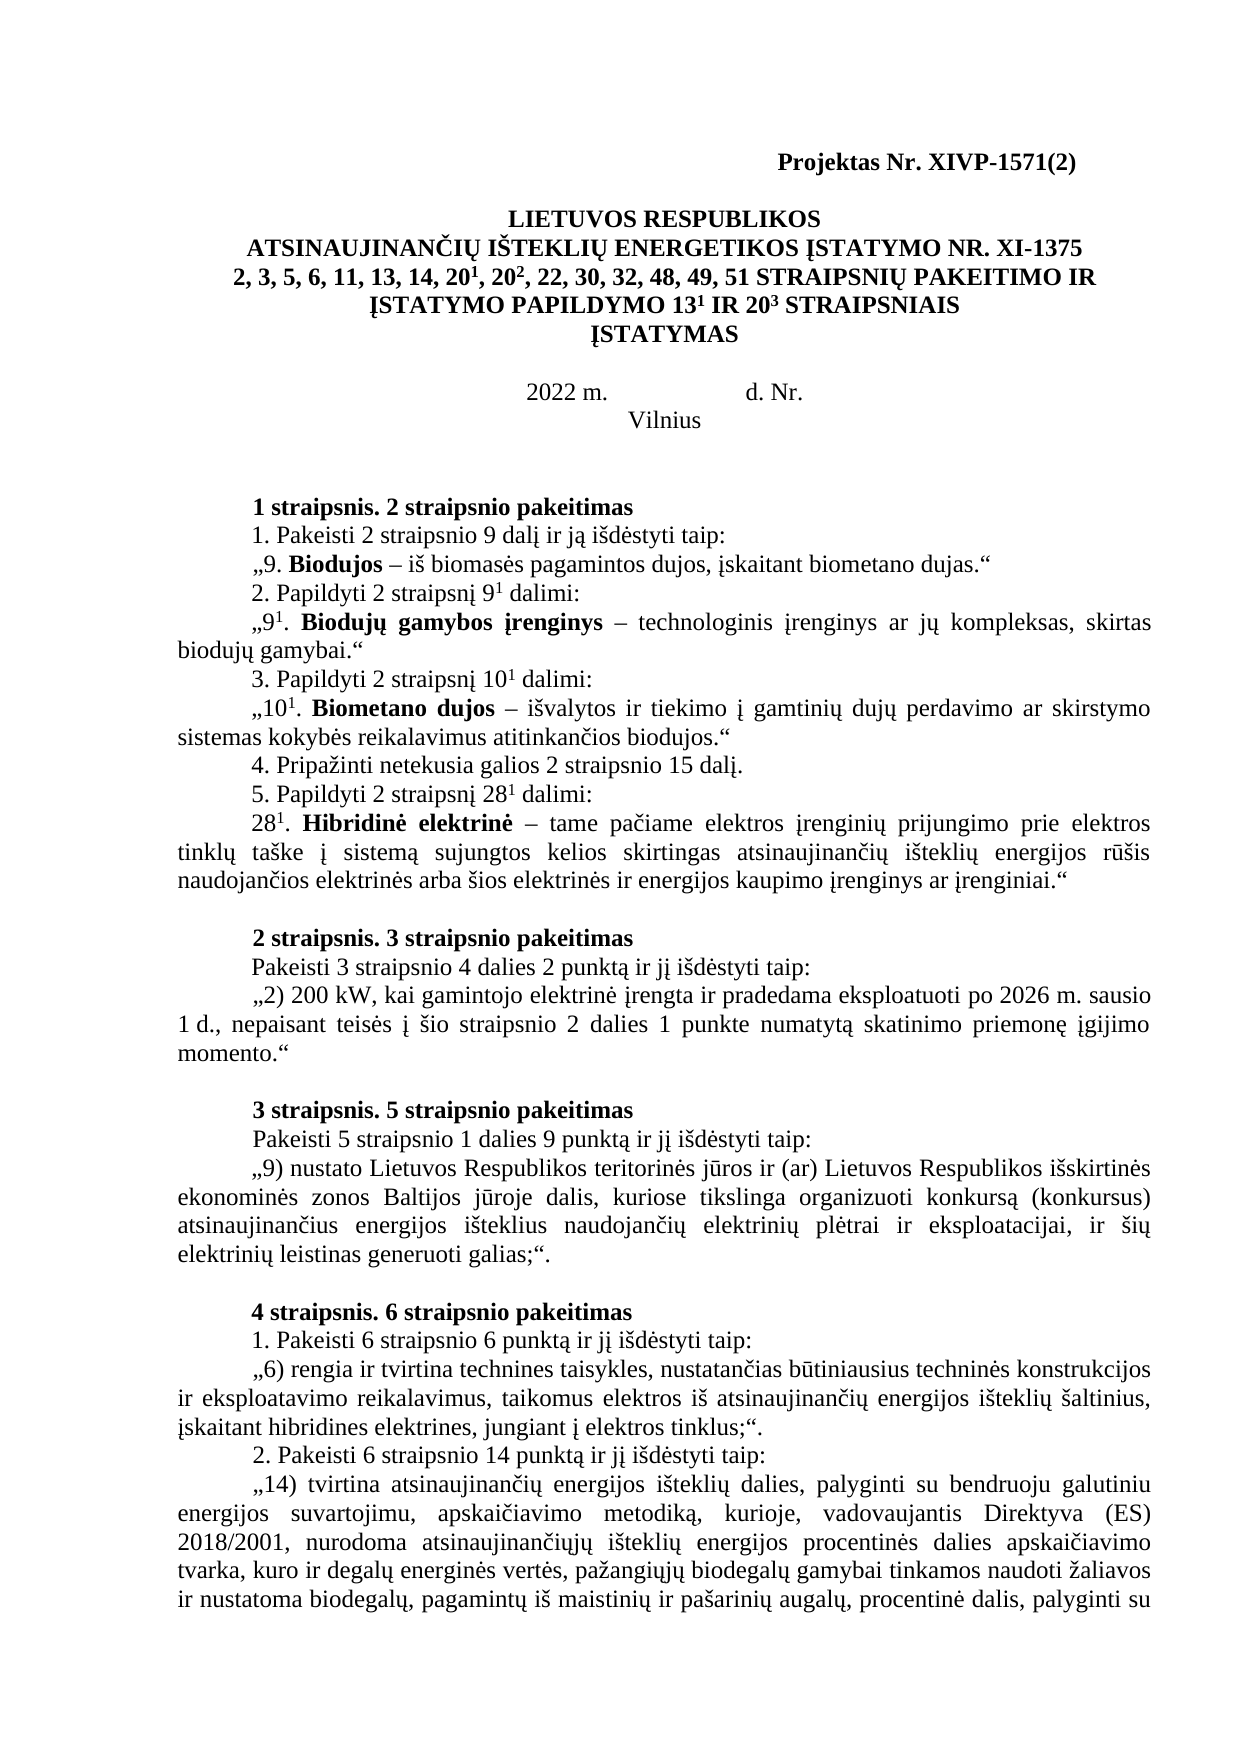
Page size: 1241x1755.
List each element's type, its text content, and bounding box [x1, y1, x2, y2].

text 2. Pakeisti 6 straipsnio 14 punktą ir jį išdėstyti taip: [177, 1441, 1152, 1469]
text 2 straipsnis. 3 straipsnio pakeitimas [177, 923, 1152, 952]
text 4 straipsnis. 6 straipsnio pakeitimas [177, 1297, 1152, 1326]
text 4. Pripažinti netekusia galios 2 straipsnio 15 dalį. [177, 751, 1152, 779]
text Įstatymas [177, 319, 1152, 348]
text 2, 3, 5, 6, 11, 13, 14, 201, 202, 22, 30, 32, 48, 49, 51 STRAIPsnių pakeitimo IR ĮSTATYMO PAPILDYMO 131 IR 203 straipsniais [177, 262, 1152, 319]
text Vilnius [177, 406, 1152, 434]
text 281. Hibridinė elektrinė – tame pačiame elektros įrenginių prijungimo prie elektros tinklų taške į sistemą sujungtos kelios skirtingas atsinaujinančių išteklių energijos rūšis naudojančios elektrinės arba šios elektrinės ir energijos kaupimo įrenginys ar įrenginiai.“ [177, 808, 1152, 894]
text 3. Papildyti 2 straipsnį 101 dalimi: [177, 664, 1152, 693]
text „101. Biometano dujos – išvalytos ir tiekimo į gamtinių dujų perdavimo ar skirstymo sistemas kokybės reikalavimus atitinkančios biodujos.“ [177, 693, 1152, 751]
text Pakeisti 3 straipsnio 4 dalies 2 punktą ir jį išdėstyti taip: [177, 952, 1152, 981]
text 2. Papildyti 2 straipsnį 91 dalimi: [177, 578, 1152, 607]
text 3 straipsnis. 5 straipsnio pakeitimas [177, 1096, 1152, 1124]
text 1. Pakeisti 6 straipsnio 6 punktą ir jį išdėstyti taip: [177, 1326, 1152, 1354]
text 1 straipsnis. 2 straipsnio pakeitimas [177, 492, 1152, 521]
text 2022 m. d. Nr. [177, 377, 1152, 406]
text Pakeisti 5 straipsnio 1 dalies 9 punktą ir jį išdėstyti taip: [177, 1124, 1152, 1153]
text ATSINAUJINANČIŲ IŠTEKLIŲ ENERGETIKOS įstatymo Nr. XI-1375 [177, 233, 1152, 262]
text „14) tvirtina atsinaujinančių energijos išteklių dalies, palyginti su bendruoju galutiniu energijos suvartojimu, apskaičiavimo metodiką, kurioje, vadovaujantis Direktyva (ES) 2018/2001, nurodoma atsinaujinančiųjų išteklių energijos procentinės dalies apskaičiavimo tvarka, kuro ir degalų energinės vertės, pažangiųjų biodegalų gamybai tinkamos naudoti žaliavos ir nustatoma biodegalų, pagamintų iš maistinių ir pašarinių augalų, procentinė dalis, palyginti su [177, 1469, 1152, 1613]
text „9) nustato Lietuvos Respublikos teritorinės jūros ir (ar) Lietuvos Respublikos išskirtinės ekonominės zonos Baltijos jūroje dalis, kuriose tikslinga organizuoti konkursą (konkursus) atsinaujinančius energijos išteklius naudojančių elektrinių plėtrai ir eksploatacijai, ir šių elektrinių leistinas generuoti galias;“. [177, 1153, 1152, 1268]
text „6) rengia ir tvirtina technines taisykles, nustatančias būtiniausius techninės konstrukcijos ir eksploatavimo reikalavimus, taikomus elektros iš atsinaujinančių energijos išteklių šaltinius, įskaitant hibridines elektrines, jungiant į elektros tinklus;“. [177, 1354, 1152, 1441]
text „91. Biodujų gamybos įrenginys – technologinis įrenginys ar jų kompleksas, skirtas biodujų gamybai.“ [177, 607, 1152, 664]
text Projektas Nr. XIVP-1571(2) [777, 147, 1152, 204]
text „2) 200 kW, kai gamintojo elektrinė įrengta ir pradedama eksploatuoti po 2026 m. sausio 1 d., nepaisant teisės į šio straipsnio 2 dalies 1 punkte numatytą skatinimo priemonę įgijimo momento.“ [177, 981, 1152, 1067]
text 5. Papildyti 2 straipsnį 281 dalimi: [177, 779, 1152, 808]
text LIETUVOS RESPUBLIKOS [177, 204, 1152, 233]
text 1. Pakeisti 2 straipsnio 9 dalį ir ją išdėstyti taip: [177, 521, 1152, 549]
text „9. Biodujos – iš biomasės pagamintos dujos, įskaitant biometano dujas.“ [252, 549, 1152, 578]
